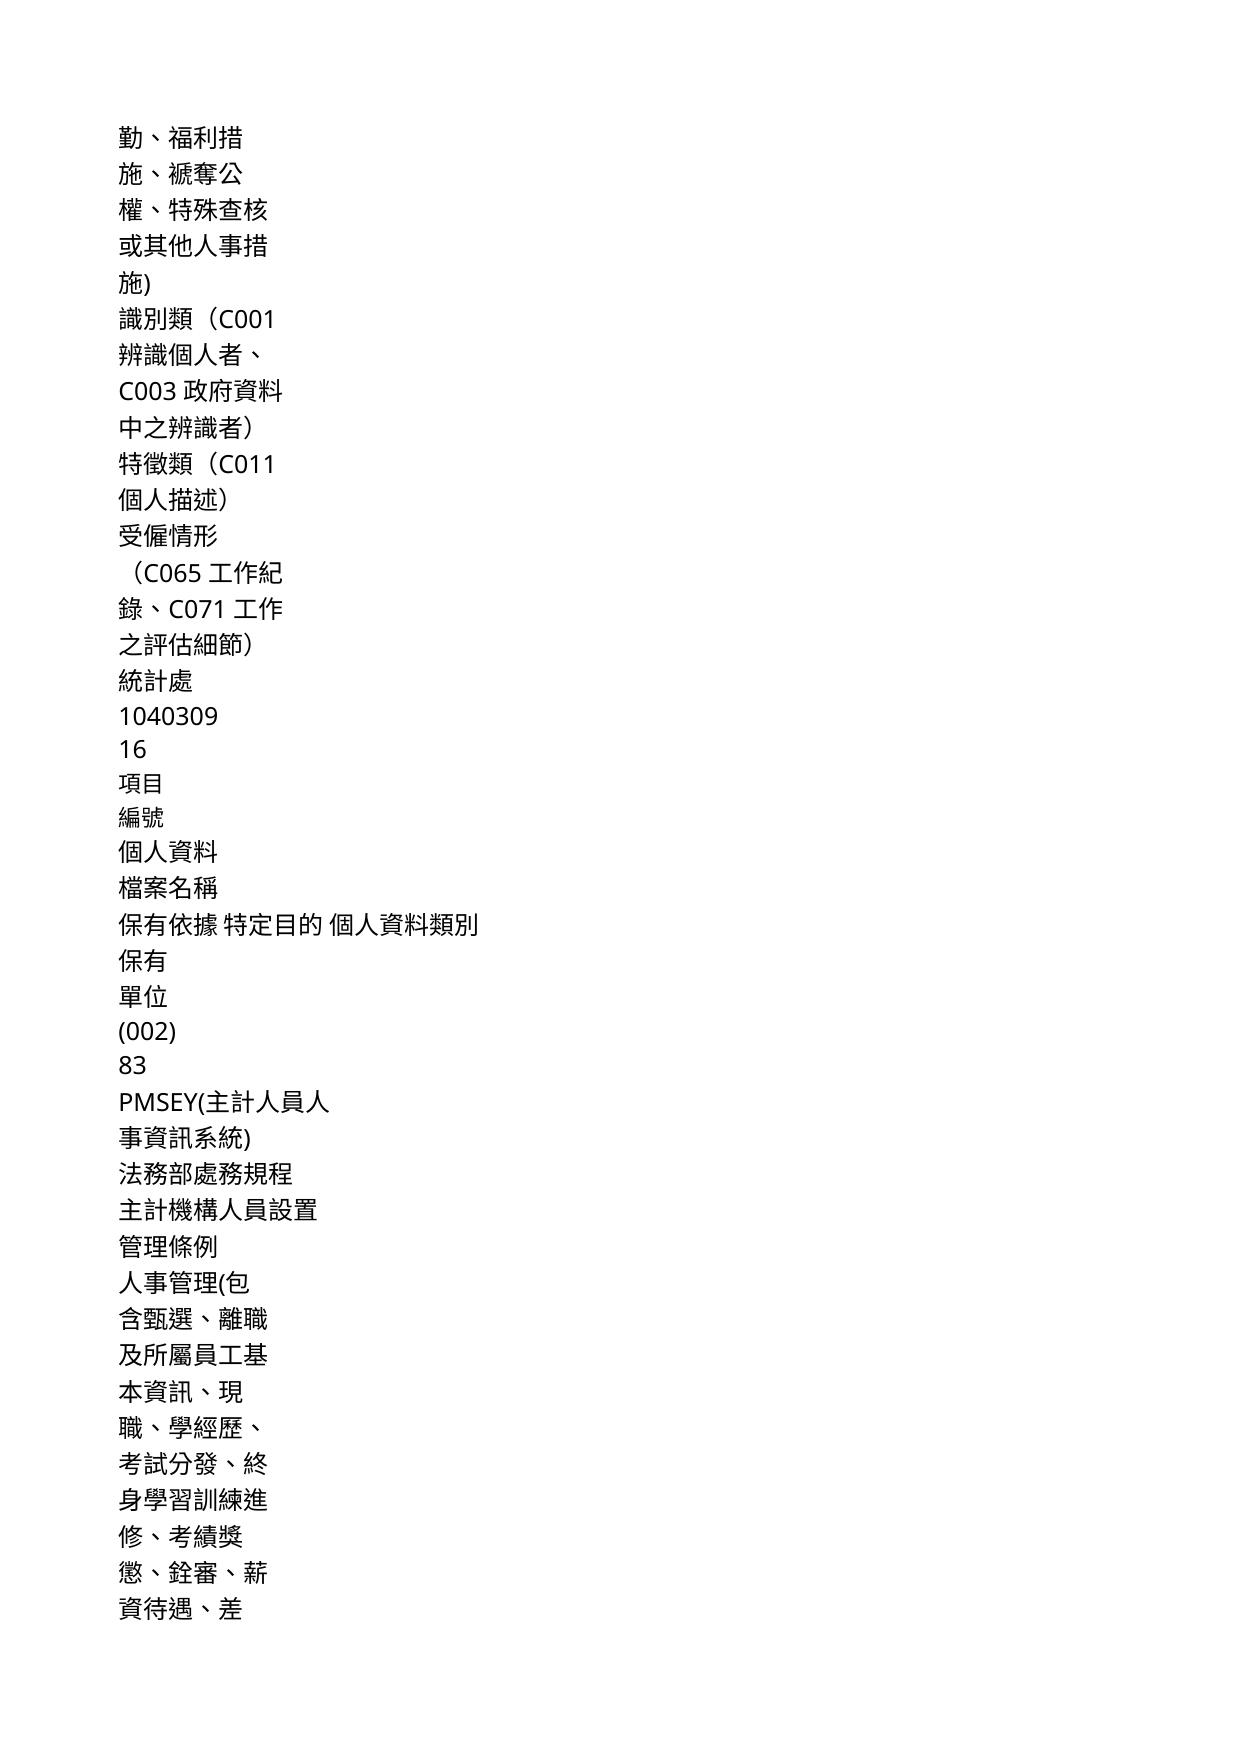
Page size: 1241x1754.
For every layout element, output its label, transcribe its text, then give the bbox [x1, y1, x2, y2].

text 特徵類（C011 [118, 444, 1122, 481]
text 錄、C071 工作 [118, 589, 1122, 626]
text 考試分發、終 [118, 1444, 1122, 1481]
text 編號 [118, 799, 1122, 833]
text 事資訊系統) [118, 1118, 1122, 1154]
text 管理條例 [118, 1227, 1122, 1263]
text C003 政府資料 [118, 372, 1122, 408]
text 施) [118, 263, 1122, 299]
text 權、特殊查核 [118, 191, 1122, 227]
text 個人描述） [118, 481, 1122, 517]
text 統計處 [118, 662, 1122, 698]
text 資待遇、差 [118, 1589, 1122, 1626]
text 職、學經歷、 [118, 1408, 1122, 1444]
text 辨識個人者、 [118, 336, 1122, 372]
text 中之辨識者） [118, 408, 1122, 444]
text 懲、銓審、薪 [118, 1553, 1122, 1589]
text 83 [118, 1048, 1122, 1082]
text 施、褫奪公 [118, 154, 1122, 191]
text 識別類（C001 [118, 299, 1122, 336]
text 本資訊、現 [118, 1372, 1122, 1408]
text 保有 [118, 941, 1122, 978]
text 單位 [118, 978, 1122, 1014]
text 含甄選、離職 [118, 1299, 1122, 1336]
text 人事管理(包 [118, 1263, 1122, 1299]
text 1040309 [118, 698, 1122, 732]
text (002) [118, 1014, 1122, 1048]
text 修、考績獎 [118, 1517, 1122, 1553]
text 16 [118, 732, 1122, 766]
text PMSEY(主計人員人 [118, 1082, 1122, 1118]
text 身學習訓練進 [118, 1481, 1122, 1517]
text 主計機構人員設置 [118, 1191, 1122, 1227]
text 保有依據 特定目的 個人資料類別 [118, 905, 1122, 941]
text 及所屬員工基 [118, 1336, 1122, 1372]
text 檔案名稱 [118, 869, 1122, 905]
text 個人資料 [118, 833, 1122, 869]
text （C065 工作紀 [118, 553, 1122, 589]
text 法務部處務規程 [118, 1154, 1122, 1191]
text 之評估細節） [118, 626, 1122, 662]
text 或其他人事措 [118, 227, 1122, 263]
text 勤、福利措 [118, 118, 1122, 154]
text 受僱情形 [118, 517, 1122, 553]
text 項目 [118, 766, 1122, 799]
